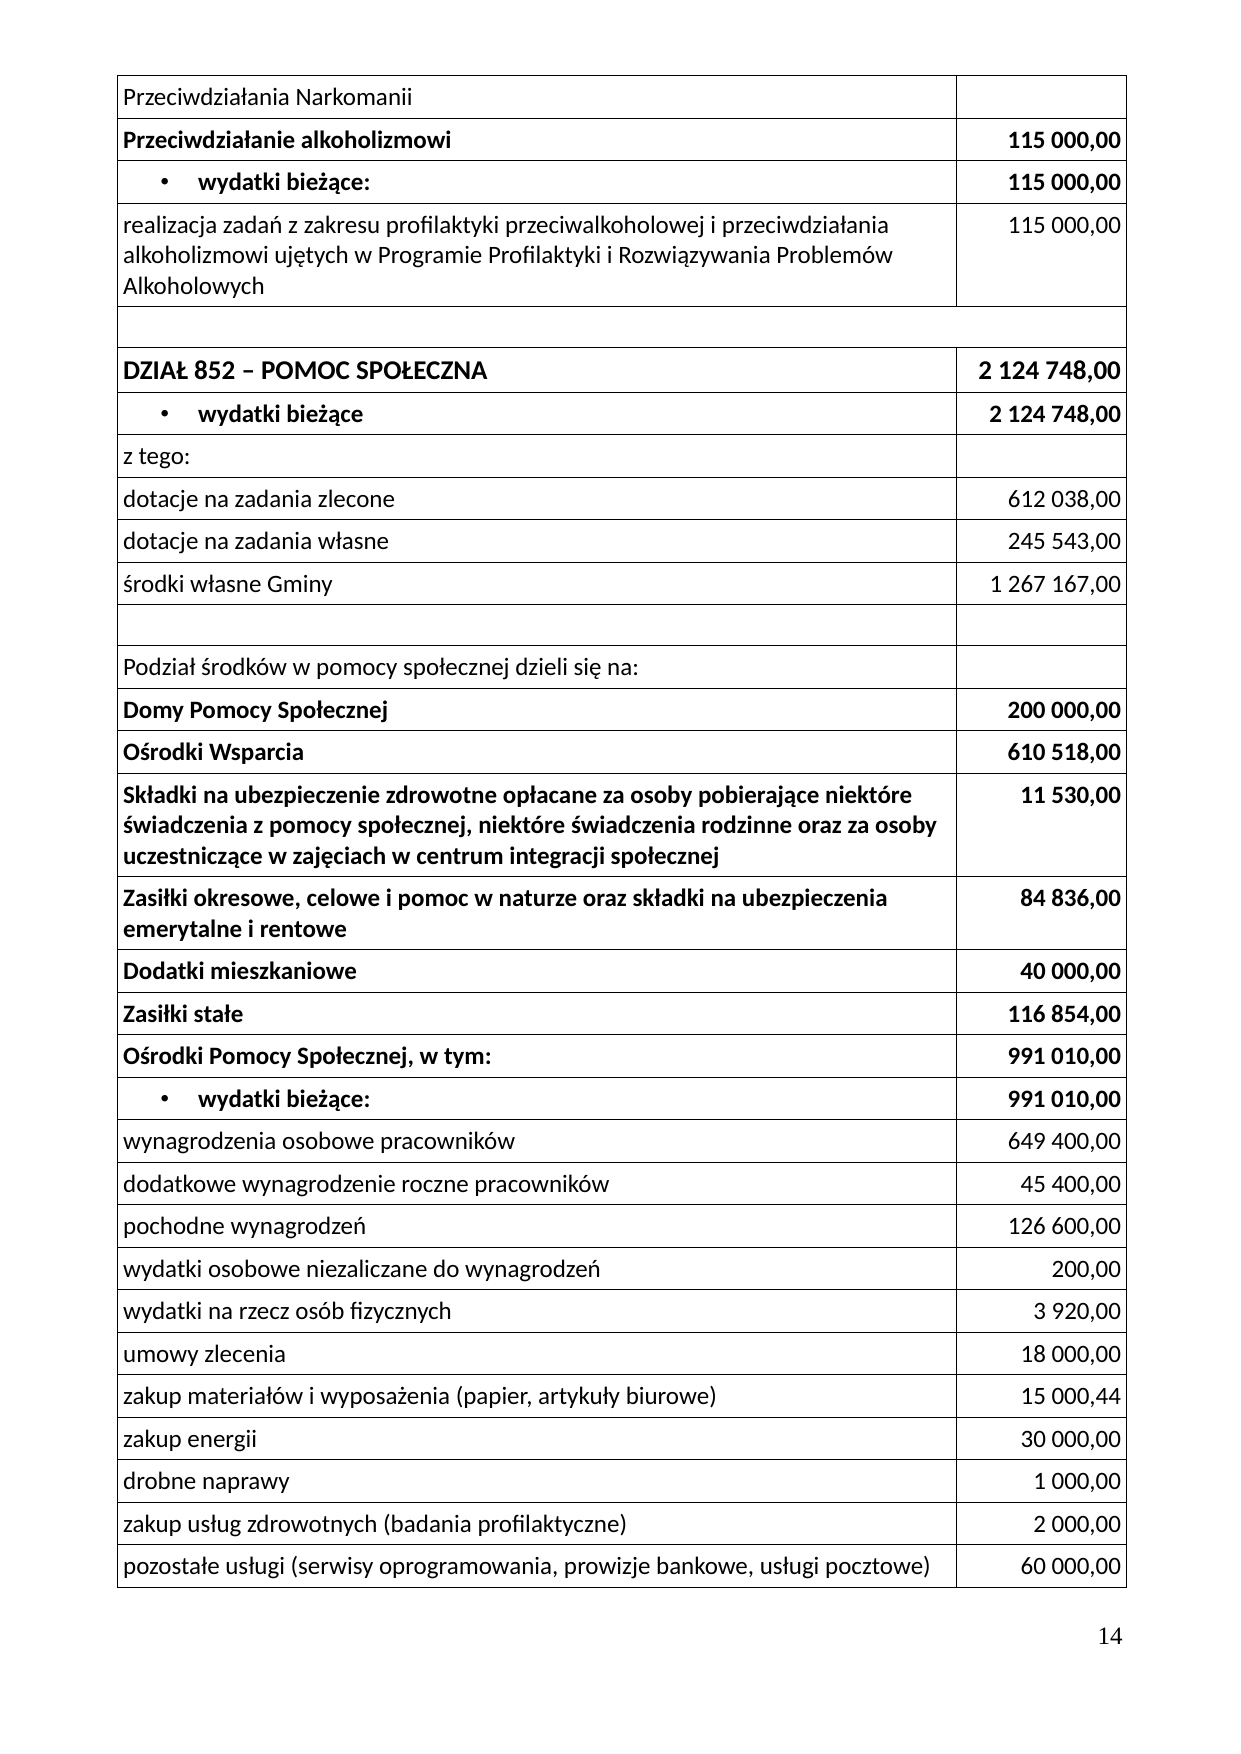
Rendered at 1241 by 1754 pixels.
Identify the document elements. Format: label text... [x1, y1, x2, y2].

table_cell Zasiłki stałe [118, 993, 956, 1034]
table_cell Podział środków w pomocy społecznej dzieli się na: [118, 646, 956, 687]
table_cell 116 854,00 [957, 993, 1126, 1034]
table_cell [957, 76, 1126, 117]
table_cell wydatki na rzecz osób fizycznych [118, 1290, 956, 1332]
table_cell 610 518,00 [957, 731, 1126, 772]
table_cell 115 000,00 [957, 161, 1126, 202]
table_cell drobne naprawy [118, 1460, 956, 1502]
table_cell realizacja zadań z zakresu profilaktyki przeciwalkoholowej i przeciwdziałania alkoholizmowi ujętych w Programie Profilaktyki i Rozwiązywania Problemów Alkoholowych [118, 204, 956, 306]
table_cell dodatkowe wynagrodzenie roczne pracowników [118, 1163, 956, 1204]
table_cell [957, 435, 1126, 477]
table_cell 649 400,00 [957, 1120, 1126, 1162]
table_cell Przeciwdziałanie alkoholizmowi [118, 119, 956, 160]
table_cell pochodne wynagrodzeń [118, 1205, 956, 1247]
table_cell wynagrodzenia osobowe pracowników [118, 1120, 956, 1162]
table_cell Ośrodki Wsparcia [118, 731, 956, 772]
table_cell umowy zlecenia [118, 1333, 956, 1374]
table_cell Zasiłki okresowe, celowe i pomoc w naturze oraz składki na ubezpieczenia emerytalne i rentowe [118, 877, 956, 949]
table_cell 2 124 748,00 [957, 348, 1126, 392]
table_cell Dodatki mieszkaniowe [118, 950, 956, 992]
table_cell 115 000,00 [957, 119, 1126, 160]
table_cell 612 038,00 [957, 478, 1126, 519]
table_cell 1 267 167,00 [957, 563, 1126, 604]
table_cell 1 000,00 [957, 1460, 1126, 1502]
table_cell wydatki bieżące: [118, 1078, 956, 1119]
table_cell 15 000,44 [957, 1375, 1126, 1417]
table_cell Przeciwdziałania Narkomanii [118, 76, 956, 117]
table_cell 30 000,00 [957, 1418, 1126, 1459]
table_cell [957, 605, 1126, 645]
table_cell [118, 605, 956, 645]
table_cell Domy Pomocy Społecznej [118, 689, 956, 730]
table_cell 991 010,00 [957, 1078, 1126, 1119]
table_cell 245 543,00 [957, 520, 1126, 562]
table_cell 45 400,00 [957, 1163, 1126, 1204]
table_cell 2 000,00 [957, 1503, 1126, 1544]
table_cell wydatki osobowe niezaliczane do wynagrodzeń [118, 1248, 956, 1289]
table_cell [118, 307, 1126, 347]
table_cell 3 920,00 [957, 1290, 1126, 1332]
table_cell 2 124 748,00 [957, 393, 1126, 434]
table_cell 11 530,00 [957, 774, 1126, 876]
table_cell 84 836,00 [957, 877, 1126, 949]
table_cell środki własne Gminy [118, 563, 956, 604]
table_cell 991 010,00 [957, 1035, 1126, 1077]
table_cell [957, 646, 1126, 687]
table_cell 200 000,00 [957, 689, 1126, 730]
table_cell 60 000,00 [957, 1545, 1126, 1587]
table_cell zakup usług zdrowotnych (badania profilaktyczne) [118, 1503, 956, 1544]
table_cell 200,00 [957, 1248, 1126, 1289]
table_cell pozostałe usługi (serwisy oprogramowania, prowizje bankowe, usługi pocztowe) [118, 1545, 956, 1587]
table_cell z tego: [118, 435, 956, 477]
table_cell zakup energii [118, 1418, 956, 1459]
table_cell zakup materiałów i wyposażenia (papier, artykuły biurowe) [118, 1375, 956, 1417]
table_cell 115 000,00 [957, 204, 1126, 306]
table_cell Składki na ubezpieczenie zdrowotne opłacane za osoby pobierające niektóre świadczenia z pomocy społecznej, niektóre świadczenia rodzinne oraz za osoby uczestniczące w zajęciach w centrum integracji społecznej [118, 774, 956, 876]
table_cell Ośrodki Pomocy Społecznej, w tym: [118, 1035, 956, 1077]
table_cell wydatki bieżące [118, 393, 956, 434]
table_cell DZIAŁ 852 – POMOC SPOŁECZNA [118, 348, 956, 392]
table_cell dotacje na zadania własne [118, 520, 956, 562]
table_cell 40 000,00 [957, 950, 1126, 992]
table_cell dotacje na zadania zlecone [118, 478, 956, 519]
table_cell 18 000,00 [957, 1333, 1126, 1374]
table_cell 126 600,00 [957, 1205, 1126, 1247]
table_cell wydatki bieżące: [118, 161, 956, 202]
